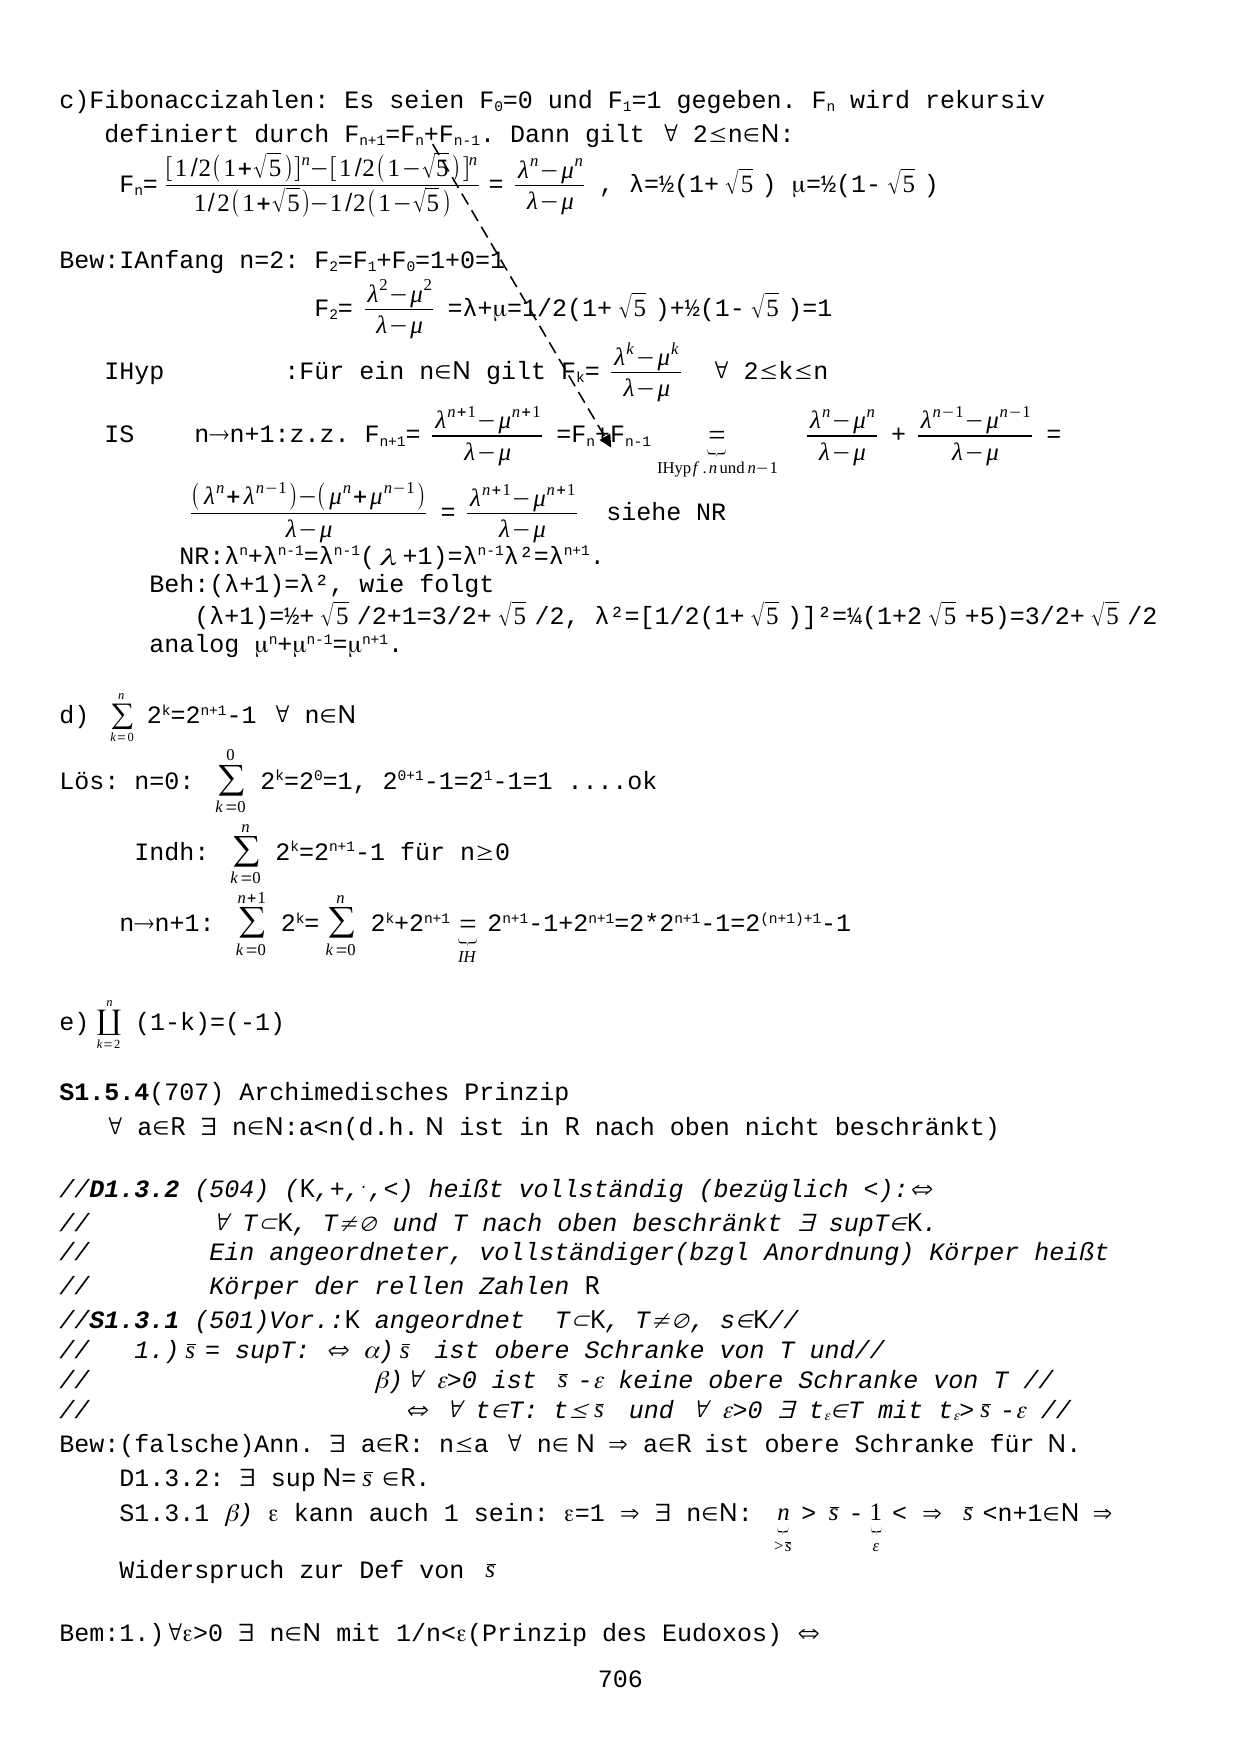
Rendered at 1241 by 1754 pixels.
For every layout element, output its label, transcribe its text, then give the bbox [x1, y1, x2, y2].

text nn+1: 2k=2k+2n+12n+1-1+2n+1=2*2n+1-1=2(n+1)+1-1 [59, 888, 1181, 967]
text S1.5.4(707) Archimedisches Prinzip [59, 1080, 1181, 1108]
text Bew:IAnfang n=2: F2=F1+F0=1+0=1 [59, 247, 1181, 276]
text e)(1-k)=(-1) [59, 995, 1181, 1052]
text //S1.3.1 (501)Vor.:K angeordnet TK, T, sK// [59, 1302, 1181, 1336]
text NR:λn+λn-1=λn-1(+1)=λn-1λ²=λn+1. [59, 543, 1181, 572]
text analog n+n-1=n+1. [59, 632, 1181, 660]
text c)Fibonaccizahlen: Es seien F0=0 und F1=1 gegeben. Fn wird rekursiv [59, 87, 1181, 116]
subtitle Fn==, λ=½(1+) m=½(1-) [59, 150, 1181, 219]
text (λ+1)=½+/2+1=3/2+/2, λ²=[1/2(1+)]²=¼(1+2+5)=3/2+/2 [59, 600, 1181, 632]
text // 1.)= supT:  ) ist obere Schranke von T und// [59, 1336, 1181, 1366]
text //D1.3.2 (504) (K,+,.,<) heißt vollständig (bezüglich <): [59, 1171, 1181, 1205]
text definiert durch Fn+1=Fn+Fn-1. Dann gilt  2nN: [59, 116, 1181, 150]
subtitle D1.3.2:  sup N=R. [59, 1460, 1181, 1494]
text IHyp :Für ein nN gilt Fk=  2kn [59, 339, 1181, 402]
text //  TK, T und T nach oben beschränkt  supTK. [59, 1205, 1181, 1239]
text Bem:1.)>0  nN mit 1/n<(Prinzip des Eudoxos)  [59, 1614, 1181, 1648]
text //   tT: t und  >0  tT mit t>- // [59, 1396, 1181, 1426]
subtitle Widerspruch zur Def von [59, 1556, 1181, 1586]
text Beh:(λ+1)=λ², wie folgt [59, 572, 1181, 600]
text IS nn+1:z.z. Fn+1==Fn+Fn-1 += [59, 402, 1181, 478]
text // Ein angeordneter, vollständiger(bzgl Anordnung) Körper heißt // Körper der rellen Zahlen R [59, 1239, 1181, 1302]
text d) 2k=2n+1-1  nN Lös: n=0: 2k=20=1, 20+1-1=21-1=1 ....ok Indh: 2k=2n+1-1 für n0 [59, 689, 1181, 888]
text S1.3.1 )  kann auch 1 sein: =1   nN: > -<  <n+1N  [59, 1494, 1181, 1556]
text // ) >0 ist - keine obere Schranke von T // [59, 1366, 1181, 1396]
subtitle Bew:(falsche)Ann.  aR: na  n N  aR ist obere Schranke für N. [59, 1426, 1181, 1460]
text  aR  nN:a<n(d.h. N ist in R nach oben nicht beschränkt) [59, 1108, 1181, 1142]
text = siehe NR [59, 478, 1181, 543]
text F2==λ+=1/2(1+)+½(1-)=1 [59, 276, 1181, 339]
